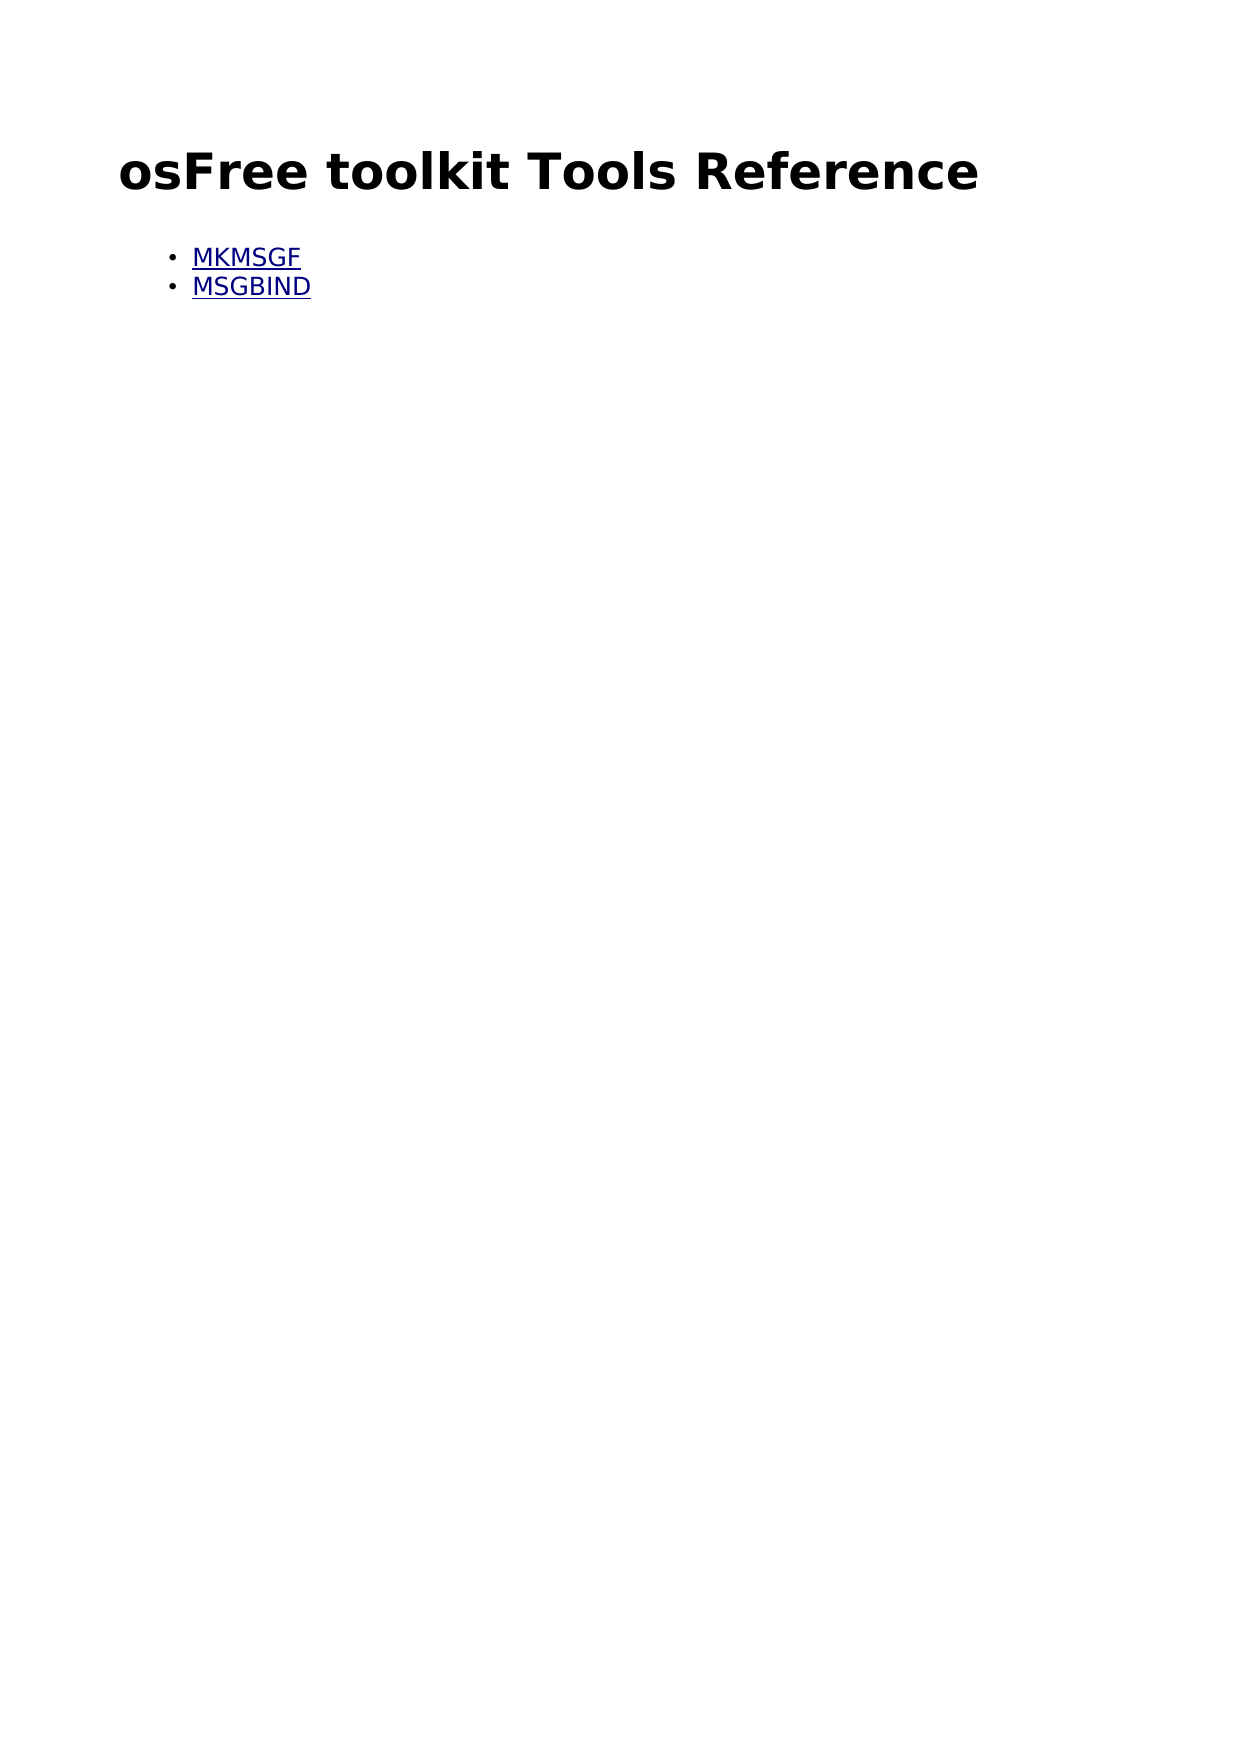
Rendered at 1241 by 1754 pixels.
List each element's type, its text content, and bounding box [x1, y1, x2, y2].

subtitle osFree toolkit Tools Reference [118, 143, 1122, 201]
list MKMSGF [177, 243, 1122, 272]
list MSGBIND [177, 272, 1122, 302]
